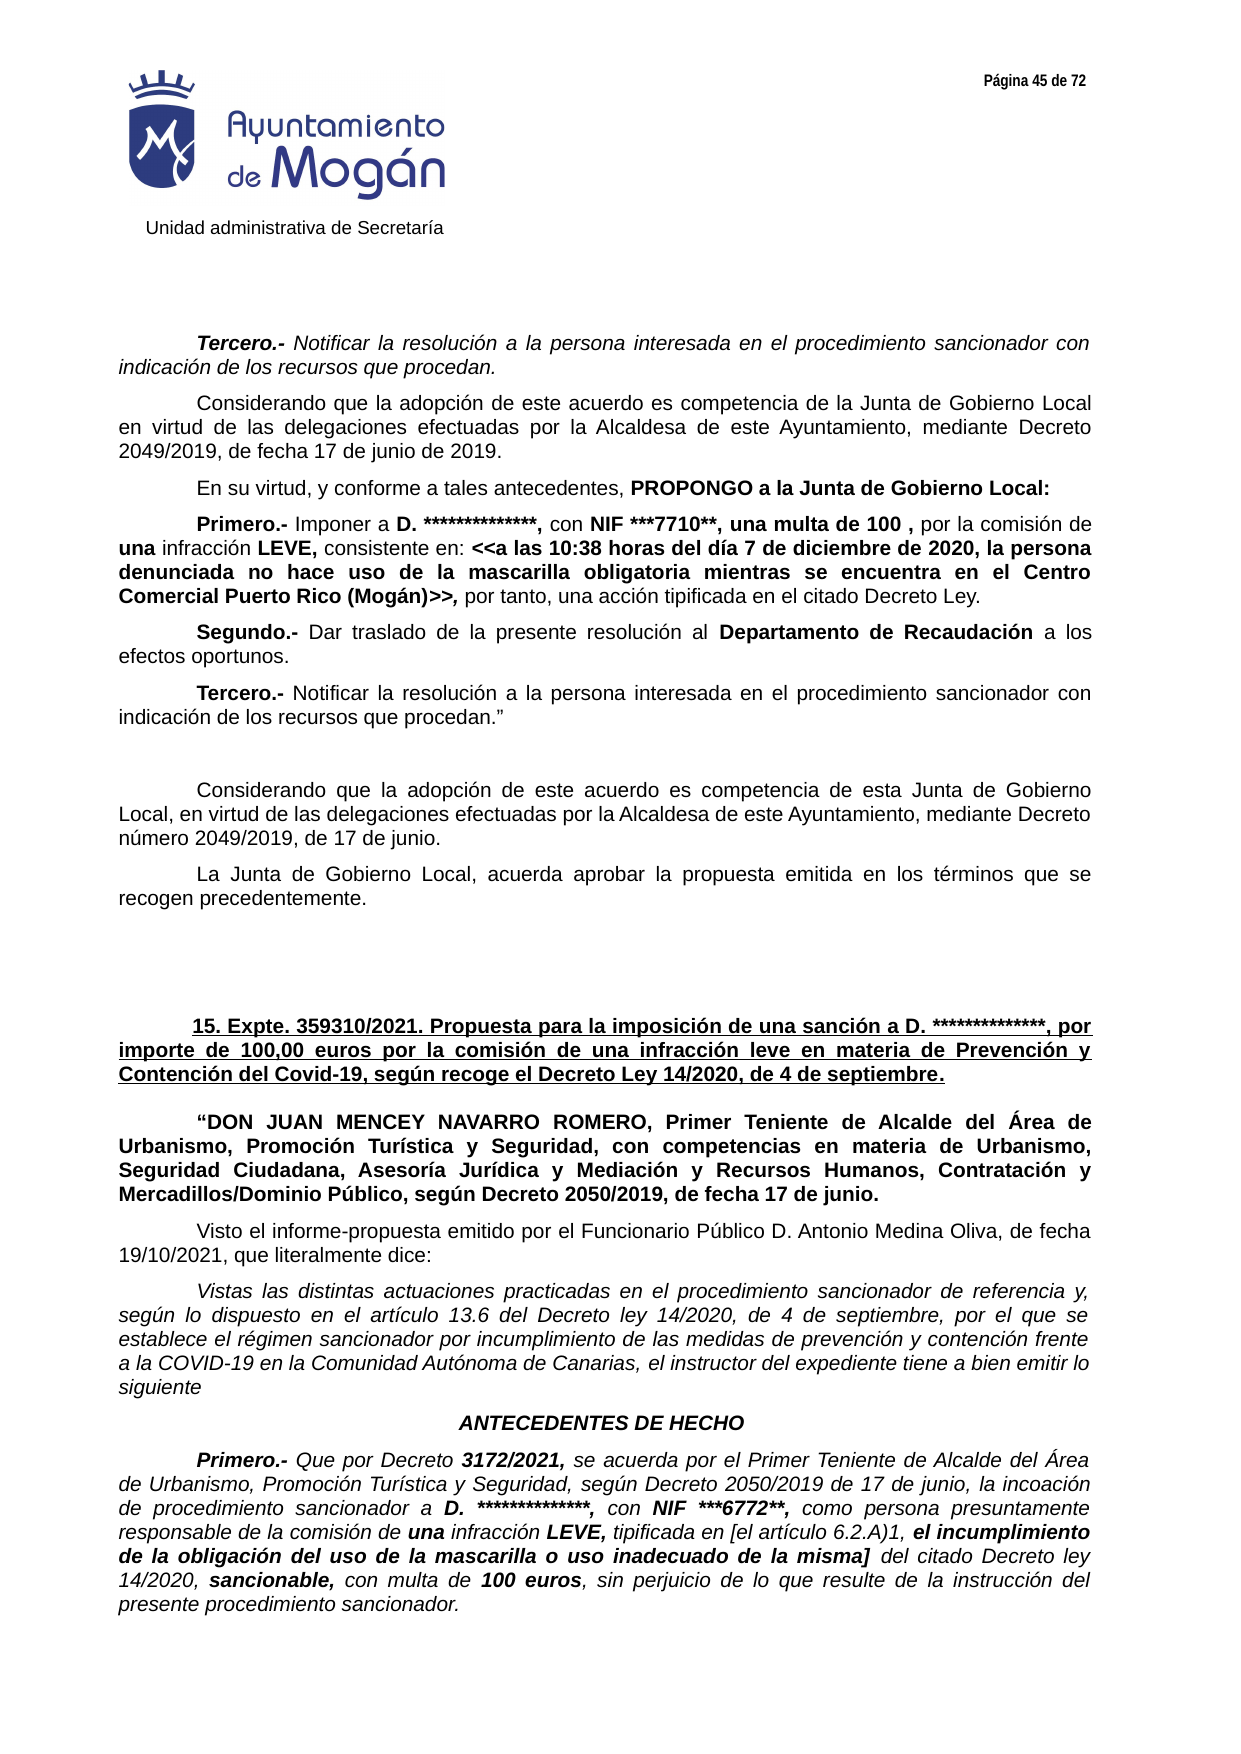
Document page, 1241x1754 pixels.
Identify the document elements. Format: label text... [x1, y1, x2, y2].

text La Junta de Gobierno Local, acuerda aprobar la propuesta emitida en los términos que se recogen precedentemente. [118, 862, 1092, 910]
text Primero.- Que por Decreto 3172/2021, se acuerda por el Primer Teniente de Alcalde del Área de Urbanismo, Promoción Turística y Seguridad, según Decreto 2050/2019 de 17 de junio, la incoación de procedimiento sancionador a D. **************, con NIF ***6772**, como persona presuntamente responsable de la comisión de una infracción LEVE, tipificada en [el artículo 6.2.A)1, el incumplimiento de la obligación del uso de la mascarilla o uso inadecuado de la misma] del citado Decreto ley 14/2020, sancionable, con multa de 100 euros, sin perjuicio de lo que resulte de la instrucción del presente procedimiento sancionador. [118, 1448, 1092, 1615]
text ANTECEDENTES DE HECHO [118, 1411, 1092, 1435]
text En su virtud, y conforme a tales antecedentes, PROPONGO a la Junta de Gobierno Local: [118, 475, 1092, 499]
text Primero.- Imponer a D. **************, con NIF ***7710**, una multa de 100 , por la comisión de una infracción LEVE, consistente en: <<a las 10:38 horas del día 7 de diciembre de 2020, la persona denunciada no hace uso de la mascarilla obligatoria mientras se encuentra en el Centro Comercial Puerto Rico (Mogán)>>, por tanto, una acción tipificada en el citado Decreto Ley. [118, 512, 1092, 608]
text Considerando que la adopción de este acuerdo es competencia de esta Junta de Gobierno Local, en virtud de las delegaciones efectuadas por la Alcaldesa de este Ayuntamiento, mediante Decreto número 2049/2019, de 17 de junio. [118, 777, 1092, 849]
picture [128, 70, 445, 206]
text Considerando que la adopción de este acuerdo es competencia de la Junta de Gobierno Local en virtud de las delegaciones efectuadas por la Alcaldesa de este Ayuntamiento, mediante Decreto 2049/2019, de fecha 17 de junio de 2019. [118, 391, 1092, 463]
text Tercero.- Notificar la resolución a la persona interesada en el procedimiento sancionador con indicación de los recursos que procedan. [118, 331, 1092, 378]
text Tercero.- Notificar la resolución a la persona interesada en el procedimiento sancionador con indicación de los recursos que procedan.” [118, 681, 1092, 728]
text Contención del Covid-19, según recoge el Decreto Ley 14/2020, de 4 de septiembre. [118, 1060, 1092, 1086]
text 15. Expte. 359310/2021. Propuesta para la imposición de una sanción a D. **************, por importe de 100,00 euros por la comisión de una infracción leve en materia de Prevención y [118, 1014, 1092, 1059]
text “DON JUAN MENCEY NAVARRO ROMERO, Primer Teniente de Alcalde del Área de Urbanismo, Promoción Turística y Seguridad, con competencias en materia de Urbanismo, Seguridad Ciudadana, Asesoría Jurídica y Mediación y Recursos Humanos, Contratación y Mercadillos/Dominio Público, según Decreto 2050/2019, de fecha 17 de junio. [118, 1110, 1092, 1206]
text Segundo.- Dar traslado de la presente resolución al Departamento de Recaudación a los efectos oportunos. [118, 620, 1092, 668]
text Visto el informe-propuesta emitido por el Funcionario Público D. Antonio Medina Oliva, de fecha 19/10/2021, que literalmente dice: [118, 1218, 1092, 1266]
text Vistas las distintas actuaciones practicadas en el procedimiento sancionador de referencia y, según lo dispuesto en el artículo 13.6 del Decreto ley 14/2020, de 4 de septiembre, por el que se establece el régimen sancionador por incumplimiento de las medidas de prevención y contención frente a la COVID-19 en la Comunidad Autónoma de Canarias, el instructor del expediente tiene a bien emitir lo siguiente [118, 1279, 1092, 1399]
